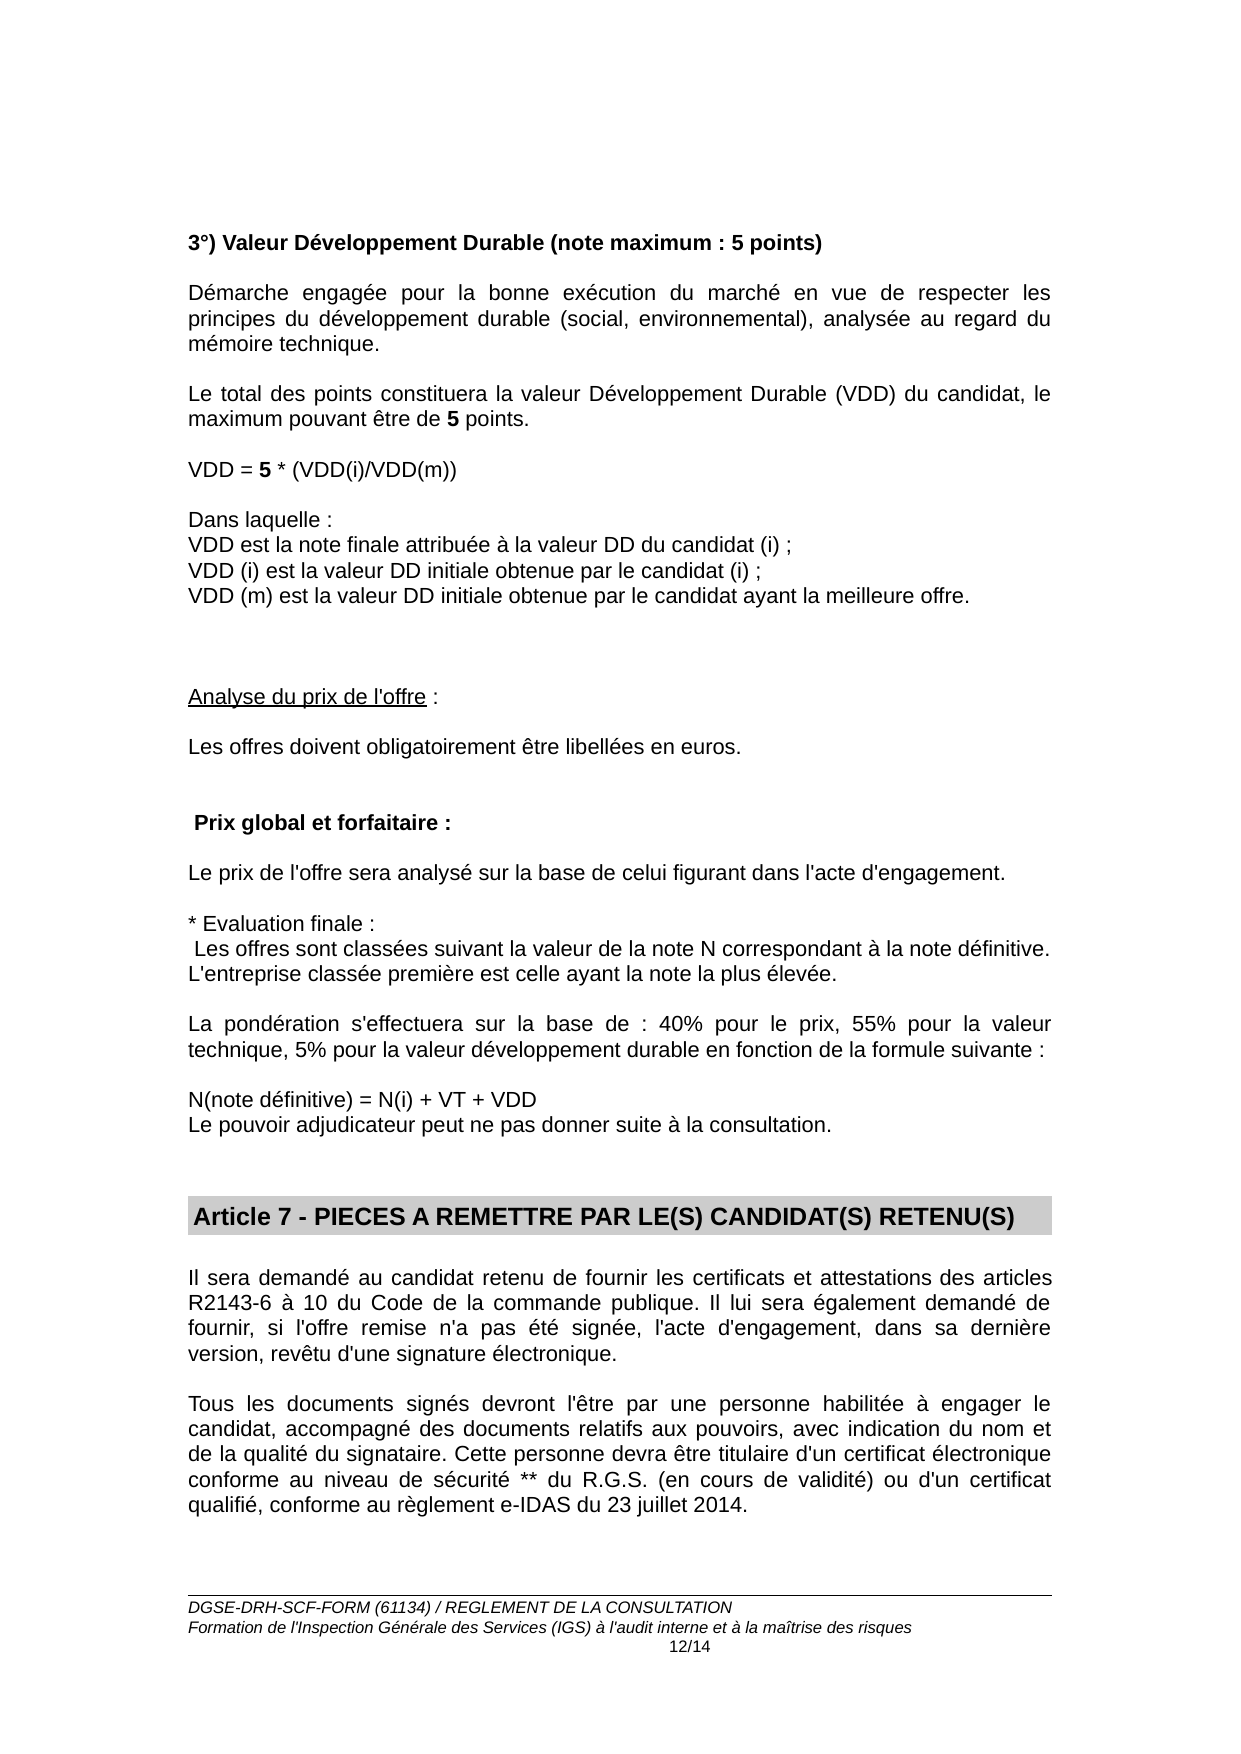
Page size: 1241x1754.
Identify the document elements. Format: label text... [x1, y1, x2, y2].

text Tous les documents signés devront l'être par une personne habilitée à engager le candidat, accompagné des documents relatifs aux pouvoirs, avec indication du nom et de la qualité du signataire. Cette personne devra être titulaire d'un certificat électronique conforme au niveau de sécurité ** du R.G.S. (en cours de validité) ou d'un certificat qualifié, conforme au règlement e-IDAS du 23 juillet 2014. [188, 1391, 1052, 1517]
text Analyse du prix de l'offre : [188, 683, 1052, 709]
text VDD = 5 * (VDD(i)/VDD(m)) [188, 457, 1052, 482]
subtitle PIECES A REMETTRE PAR LE(S) CANDIDAT(S) RETENU(S) [190, 1199, 1050, 1233]
text VDD (m) est la valeur DD initiale obtenue par le candidat ayant la meilleure offre. [188, 583, 1052, 608]
text 3°) Valeur Développement Durable (note maximum : 5 points) [188, 230, 1052, 255]
text N(note définitive) = N(i) + VT + VDD [188, 1087, 1052, 1112]
text Les offres sont classées suivant la valeur de la note N correspondant à la note définitive. L'entreprise classée première est celle ayant la note la plus élevée. [188, 936, 1052, 986]
text Le prix de l'offre sera analysé sur la base de celui figurant dans l'acte d'engagement. [188, 860, 1052, 885]
text Le pouvoir adjudicateur peut ne pas donner suite à la consultation. [188, 1112, 1052, 1137]
text Les offres doivent obligatoirement être libellées en euros. [188, 734, 1052, 759]
text * Evaluation finale : [188, 910, 1052, 936]
text Démarche engagée pour la bonne exécution du marché en vue de respecter les principes du développement durable (social, environnemental), analysée au regard du mémoire technique. [188, 280, 1052, 356]
text Il sera demandé au candidat retenu de fournir les certificats et attestations des articles R2143-6 à 10 du Code de la commande publique. Il lui sera également demandé de fournir, si l'offre remise n'a pas été signée, l'acte d'engagement, dans sa dernière version, revêtu d'une signature électronique. [188, 1265, 1052, 1366]
text Prix global et forfaitaire : [188, 809, 1052, 835]
text Dans laquelle : [188, 507, 1052, 532]
text Le total des points constituera la valeur Développement Durable (VDD) du candidat, le maximum pouvant être de 5 points. [188, 381, 1052, 431]
text VDD (i) est la valeur DD initiale obtenue par le candidat (i) ; [188, 557, 1052, 583]
text La pondération s'effectuera sur la base de : 40% pour le prix, 55% pour la valeur technique, 5% pour la valeur développement durable en fonction de la formule suivante : [188, 1011, 1052, 1062]
text VDD est la note finale attribuée à la valeur DD du candidat (i) ; [188, 532, 1052, 557]
